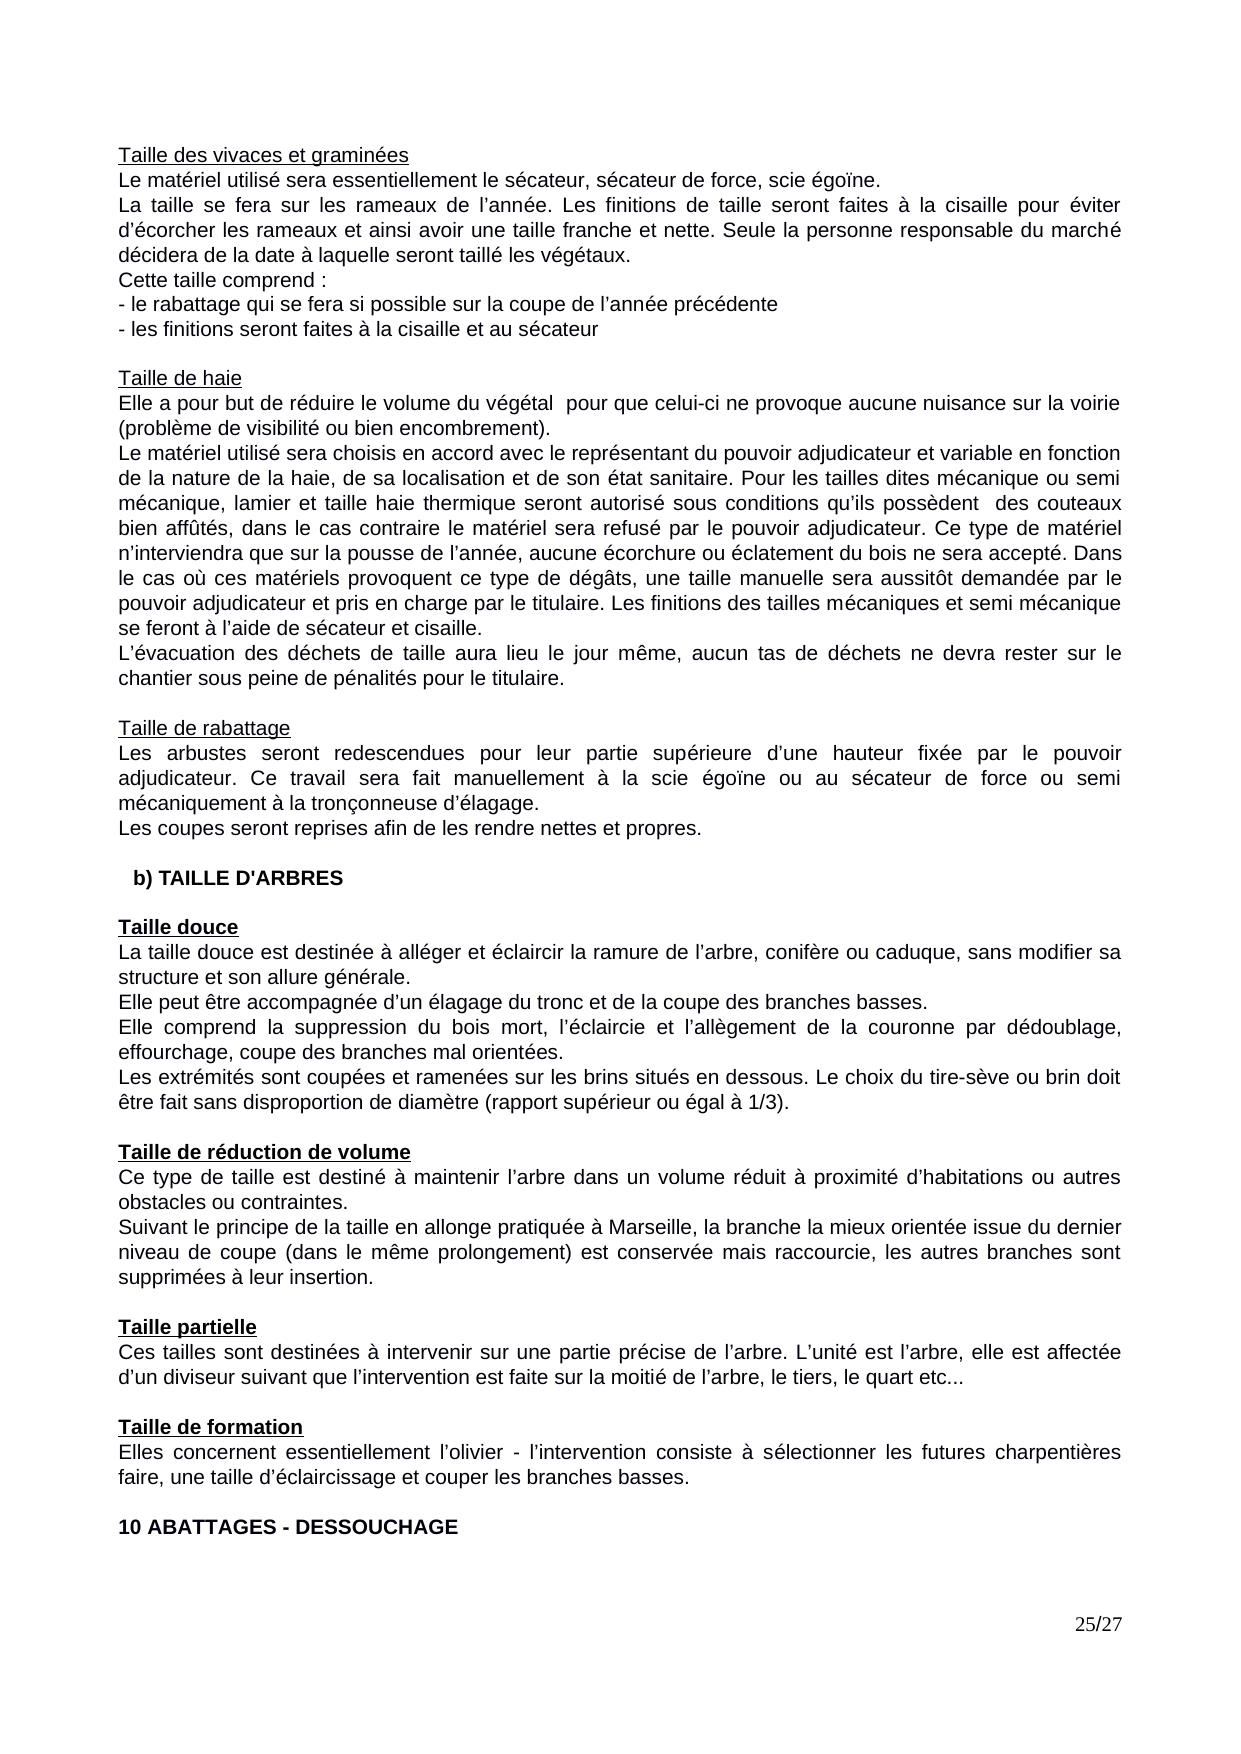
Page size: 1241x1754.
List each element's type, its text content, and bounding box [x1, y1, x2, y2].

text Cette taille comprend : [118, 267, 1122, 292]
text La taille se fera sur les rameaux de l’année. Les finitions de taille seront faites à la cisaille pour éviter d’écorcher les rameaux et ainsi avoir une taille franche et nette. Seule la personne responsable du marché décidera de la date à laquelle seront taillé les végétaux. [118, 192, 1122, 267]
text Les coupes seront reprises afin de les rendre nettes et propres. [118, 815, 1122, 840]
text L’évacuation des déchets de taille aura lieu le jour même, aucun tas de déchets ne devra rester sur le chantier sous peine de pénalités pour le titulaire. [118, 640, 1122, 690]
text Ce type de taille est destiné à maintenir l’arbre dans un volume réduit à proximité d’habitations ou autres obstacles ou contraintes. [118, 1164, 1122, 1214]
text Elle a pour but de réduire le volume du végétal pour que celui-ci ne provoque aucune nuisance sur la voirie (problème de visibilité ou bien encombrement). [118, 390, 1122, 440]
text Elle peut être accompagnée d’un élagage du tronc et de la coupe des branches basses. [118, 989, 1122, 1014]
text Taille de rabattage [118, 715, 1122, 740]
text Taille de formation [118, 1414, 1122, 1439]
text Taille douce [118, 914, 1122, 939]
text Le matériel utilisé sera essentiellement le sécateur, sécateur de force, scie égoïne. [118, 167, 1122, 192]
text Elles concernent essentiellement l’olivier - l’intervention consiste à sélectionner les futures charpentières faire, une taille d’éclaircissage et couper les branches basses. [118, 1439, 1122, 1489]
text Taille partielle [118, 1314, 1122, 1339]
text Taille de haie [118, 365, 1122, 390]
text 10 ABATTAGES - DESSOUCHAGE [118, 1514, 1122, 1539]
subtitle b) TAILLE D'ARBRES [118, 865, 1092, 890]
text Taille de réduction de volume [118, 1139, 1122, 1164]
text Elle comprend la suppression du bois mort, l’éclaircie et l’allègement de la couronne par dédoublage, effourchage, coupe des branches mal orientées. [118, 1014, 1122, 1064]
text Le matériel utilisé sera choisis en accord avec le représentant du pouvoir adjudicateur et variable en fonction de la nature de la haie, de sa localisation et de son état sanitaire. Pour les tailles dites mécanique ou semi mécanique, lamier et taille haie thermique seront autorisé sous conditions qu’ils possèdent des couteaux bien affûtés, dans le cas contraire le matériel sera refusé par le pouvoir adjudicateur. Ce type de matériel n’interviendra que sur la pousse de l’année, aucune écorchure ou éclatement du bois ne sera accepté. Dans le cas où ces matériels provoquent ce type de dégâts, une taille manuelle sera aussitôt demandée par le pouvoir adjudicateur et pris en charge par le titulaire. Les finitions des tailles mécaniques et semi mécanique se feront à l’aide de sécateur et cisaille. [118, 440, 1122, 640]
text Ces tailles sont destinées à intervenir sur une partie précise de l’arbre. L’unité est l’arbre, elle est affectée d’un diviseur suivant que l’intervention est faite sur la moitié de l’arbre, le tiers, le quart etc... [118, 1339, 1122, 1389]
text Les arbustes seront redescendues pour leur partie supérieure d’une hauteur fixée par le pouvoir adjudicateur. Ce travail sera fait manuellement à la scie égoïne ou au sécateur de force ou semi mécaniquement à la tronçonneuse d’élagage. [118, 740, 1122, 815]
text - le rabattage qui se fera si possible sur la coupe de l’année précédente [118, 292, 1122, 316]
text Taille des vivaces et graminées [118, 142, 1122, 167]
text Les extrémités sont coupées et ramenées sur les brins situés en dessous. Le choix du tire-sève ou brin doit être fait sans disproportion de diamètre (rapport supérieur ou égal à 1/3). [118, 1064, 1122, 1114]
text - les finitions seront faites à la cisaille et au sécateur [118, 316, 1122, 341]
text Suivant le principe de la taille en allonge pratiquée à Marseille, la branche la mieux orientée issue du dernier niveau de coupe (dans le même prolongement) est conservée mais raccourcie, les autres branches sont supprimées à leur insertion. [118, 1214, 1122, 1289]
text La taille douce est destinée à alléger et éclaircir la ramure de l’arbre, conifère ou caduque, sans modifier sa structure et son allure générale. [118, 939, 1122, 989]
